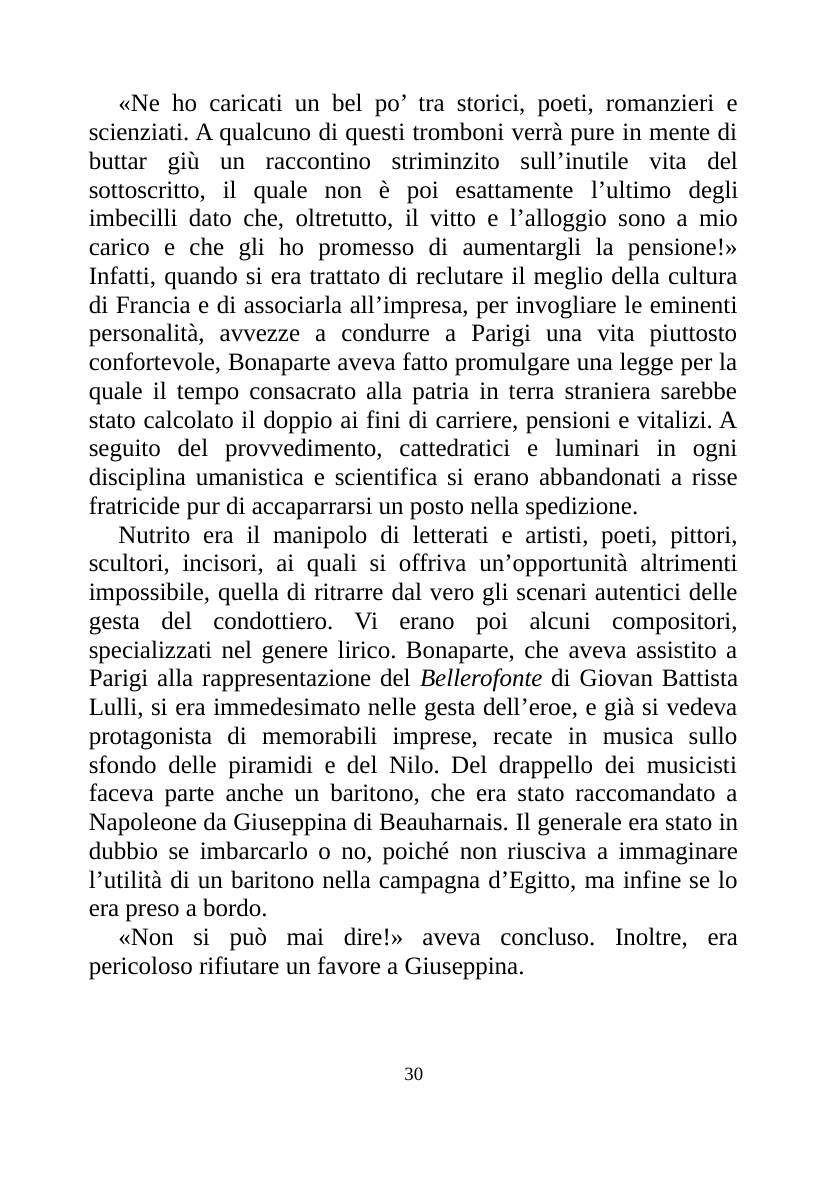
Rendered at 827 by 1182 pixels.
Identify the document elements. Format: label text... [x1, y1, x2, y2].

text Nutrito era il manipolo di letterati e artisti, poeti, pittori, scultori, incisori, ai quali si offriva un’opportunità altrimenti impossibile, quella di ritrarre dal vero gli scenari autentici delle gesta del condottiero. Vi erano poi alcuni compositori, specializzati nel genere lirico. Bonaparte, che aveva assistito a Parigi alla rappresentazione del Bellerofonte di Giovan Battista Lulli, si era immedesimato nelle gesta dell’eroe, e già si vedeva protagonista di memorabili imprese, recate in musica sullo sfondo delle piramidi e del Nilo. Del drappello dei musicisti faceva parte anche un baritono, che era stato raccomandato a Napoleone da Giuseppina di Beauharnais. Il generale era stato in dubbio se imbarcarlo o no, poiché non riusciva a immaginare l’utilità di un baritono nella campagna d’Egitto, ma infine se lo era preso a bordo. [88, 520, 738, 922]
text «Non si può mai dire!» aveva concluso. Inoltre, era pericoloso rifiutare un favore a Giuseppina. [88, 922, 738, 980]
text «Ne ho caricati un bel po’ tra storici, poeti, romanzieri e scienziati. A qualcuno di questi tromboni verrà pure in mente di buttar giù un raccontino striminzito sull’inutile vita del sottoscritto, il quale non è poi esattamente l’ultimo degli imbecilli dato che, oltretutto, il vitto e l’alloggio sono a mio carico e che gli ho promesso di aumentargli la pensione!» Infatti, quando si era trattato di reclutare il meglio della cultura di Francia e di associarla all’impresa, per invogliare le eminenti personalità, avvezze a condurre a Parigi una vita piuttosto confortevole, Bonaparte aveva fatto promulgare una legge per la quale il tempo consacrato alla patria in terra straniera sarebbe stato calcolato il doppio ai fini di carriere, pensioni e vitalizi. A seguito del provvedimento, cattedratici e luminari in ogni disciplina umanistica e scientifica si erano abbandonati a risse fratricide pur di accaparrarsi un posto nella spedizione. [88, 88, 738, 520]
